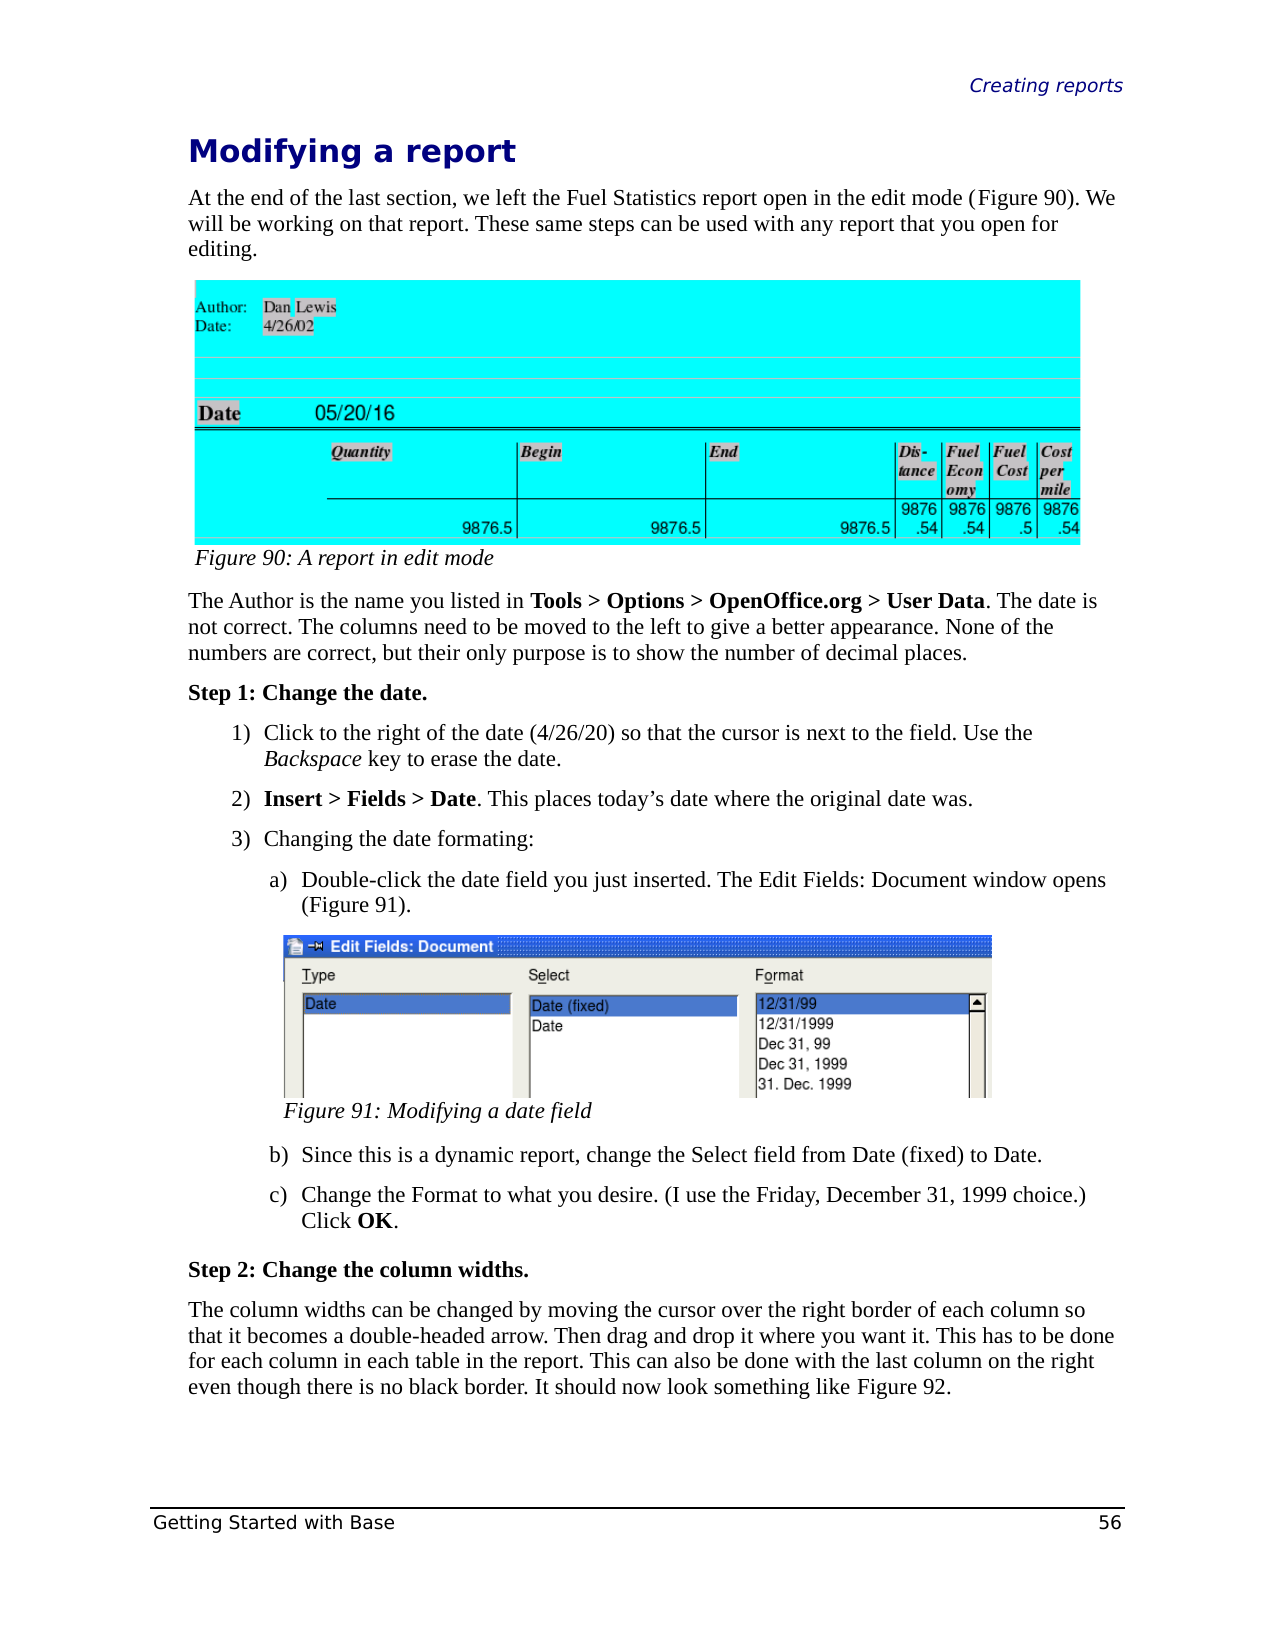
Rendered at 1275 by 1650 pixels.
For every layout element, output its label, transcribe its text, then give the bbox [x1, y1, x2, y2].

text Figure 91: Modifying a date field [283, 1098, 992, 1123]
list Since this is a dynamic report, change the Select field from Date (fixed) to Date. [263, 1142, 1125, 1167]
list Click to the right of the date (4/26/20) so that the cursor is next to the field. Use the Backspace key to erase the date. [226, 720, 1125, 771]
list Change the Format to what you desire. (I use the Friday, December 31, 1999 choice.) Click OK. [263, 1182, 1125, 1233]
list Insert > Fields > Date. This places today’s date where the original date was. [226, 786, 1125, 811]
text Figure 90: A report in edit mode [194, 545, 1080, 570]
text Step 2: Change the column widths. [188, 1257, 1125, 1282]
list Double-click the date field you just inserted. The Edit Fields: Document window opens (Figure 91). [263, 866, 1125, 917]
text At the end of the last section, we left the Fuel Statistics report open in the edit mode (Figure 90). We will be working on that report. These same steps can be used with any report that you open for editing. [188, 185, 1125, 262]
picture [194, 280, 1081, 545]
text The Author is the name you listed in Tools > Options > OpenOffice.org > User Data. The date is not correct. The columns need to be moved to the left to give a better appearance. None of the numbers are correct, but their only purpose is to show the number of decimal places. [188, 588, 1125, 665]
text Step 1: Change the date. [188, 680, 1125, 705]
list Changing the date formating: [226, 826, 1125, 852]
subtitle Modifying a report [188, 134, 1125, 170]
picture [283, 935, 992, 1098]
text The column widths can be changed by moving the cursor over the right border of each column so that it becomes a double-headed arrow. Then drag and drop it where you want it. This has to be done for each column in each table in the report. This can also be done with the last column on the right even though there is no black border. It should now look something like Figure 92. [188, 1297, 1125, 1399]
